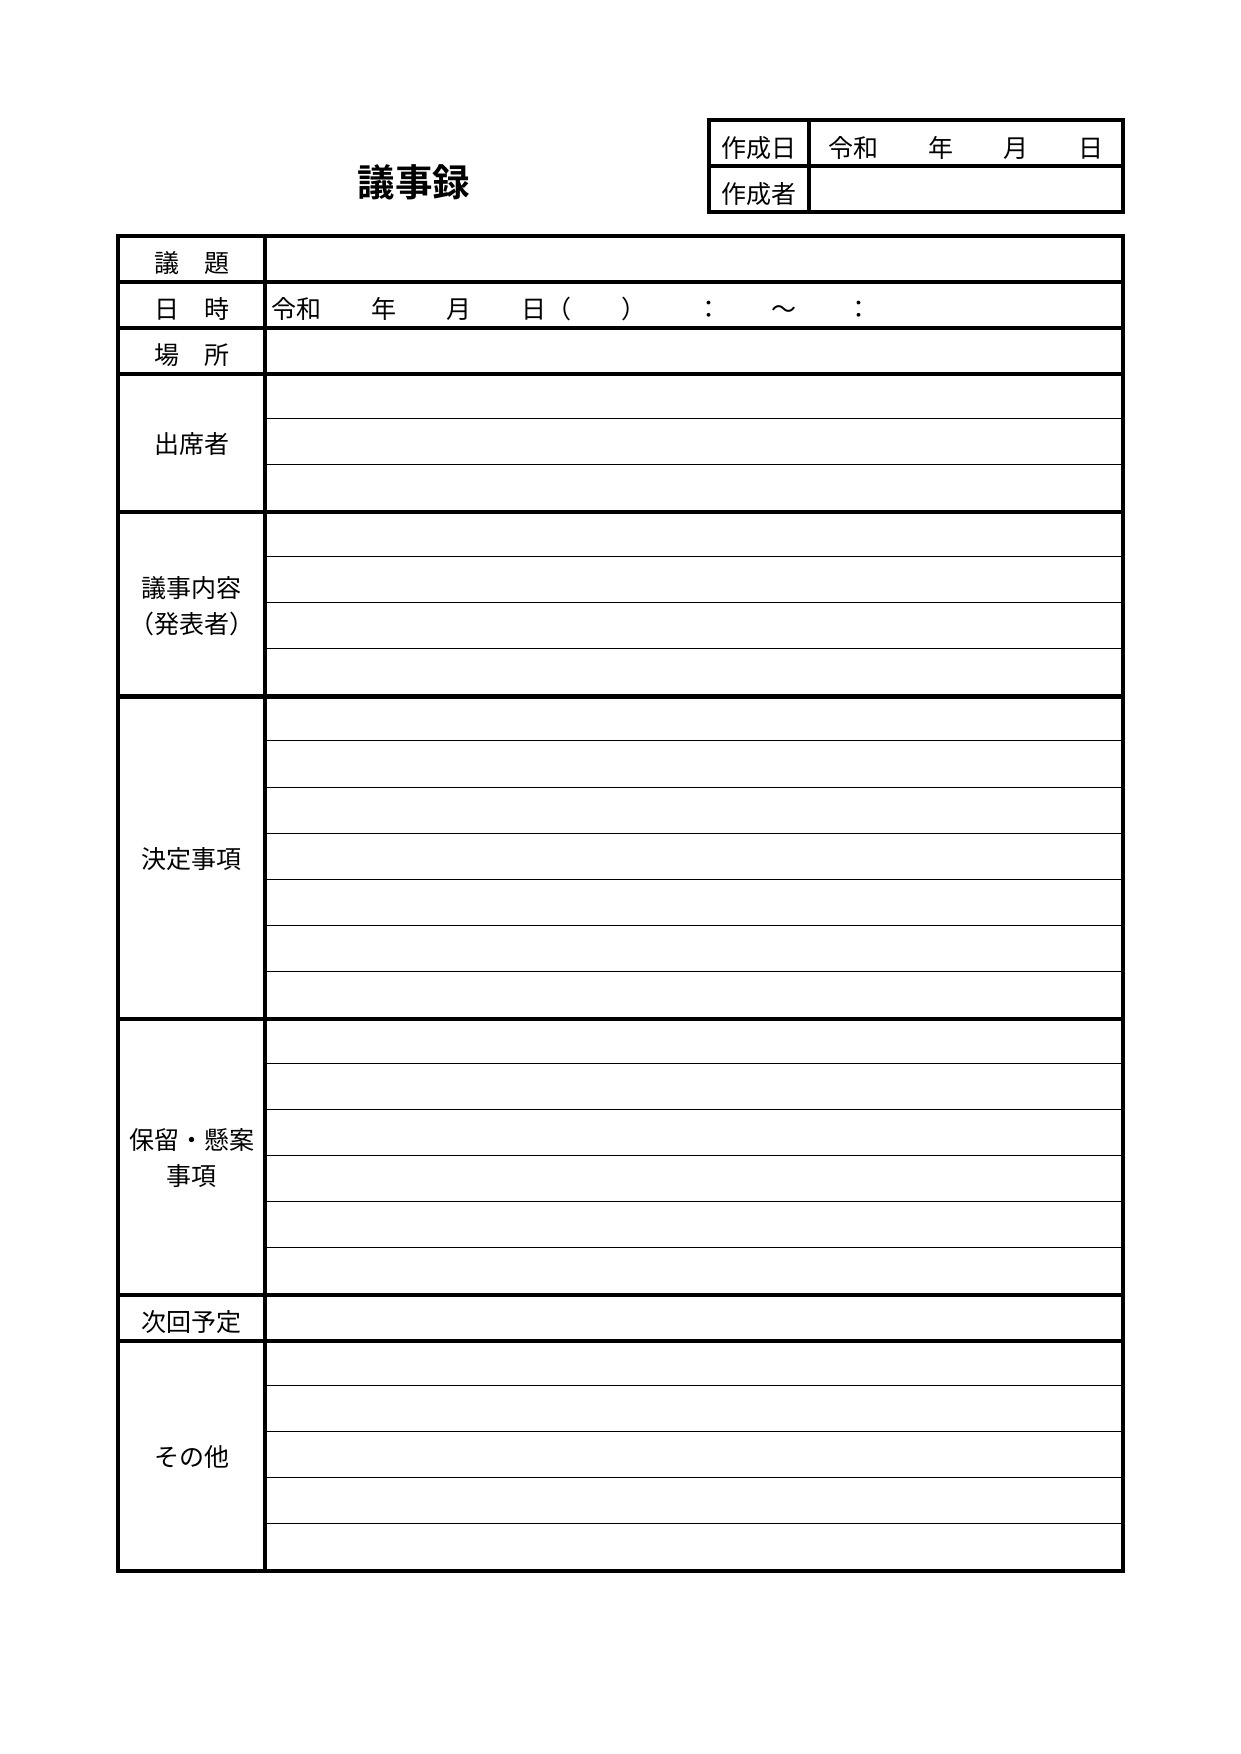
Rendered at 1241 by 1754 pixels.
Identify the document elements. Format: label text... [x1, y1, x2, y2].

table_cell 場 所 [120, 330, 263, 372]
table_cell [267, 1202, 1121, 1247]
table_cell 決定事項 [120, 699, 263, 1017]
table_cell 保留・懸案事項 [120, 1021, 263, 1293]
table_cell 議 題 [120, 238, 263, 280]
table_cell [267, 1110, 1121, 1155]
table_cell [267, 330, 1121, 372]
table_cell [267, 1478, 1121, 1523]
table_header 作成日 [711, 122, 807, 164]
table_cell [267, 557, 1121, 602]
table_cell 出席者 [120, 376, 263, 510]
table_cell [267, 1524, 1121, 1569]
table_cell [267, 238, 1121, 280]
table_cell [267, 1156, 1121, 1201]
table_cell [267, 926, 1121, 971]
table_cell [267, 465, 1121, 510]
table_cell [267, 1248, 1121, 1293]
table_cell [267, 972, 1121, 1017]
table_cell 次回予定 [120, 1297, 263, 1339]
table_cell [811, 168, 1121, 210]
table_cell その他 [120, 1343, 263, 1569]
table_cell [267, 834, 1121, 878]
table_cell [267, 1343, 1121, 1385]
table_cell [267, 741, 1121, 786]
table_cell [267, 1297, 1121, 1339]
table_cell [267, 699, 1121, 740]
table_cell [267, 1064, 1121, 1109]
table_cell [267, 1432, 1121, 1477]
table_cell [267, 1021, 1121, 1063]
table_cell [118, 210, 1123, 234]
table_cell [267, 376, 1121, 418]
table_cell 議事内容 （発表者） [120, 514, 263, 694]
table_cell [267, 419, 1121, 464]
table_cell [267, 788, 1121, 832]
table_cell 作成者 [711, 168, 807, 210]
table_cell [267, 880, 1121, 924]
table_cell [267, 1386, 1121, 1431]
table_cell [267, 514, 1121, 556]
table_cell [267, 649, 1121, 694]
table_cell [267, 603, 1121, 648]
table_cell 令和 年 月 日（ ） ： 〜 ： [267, 284, 1121, 326]
table_header 令和 年 月 日 [811, 122, 1121, 164]
table_cell 日 時 [120, 284, 263, 326]
table_header 議事録 [118, 118, 707, 210]
